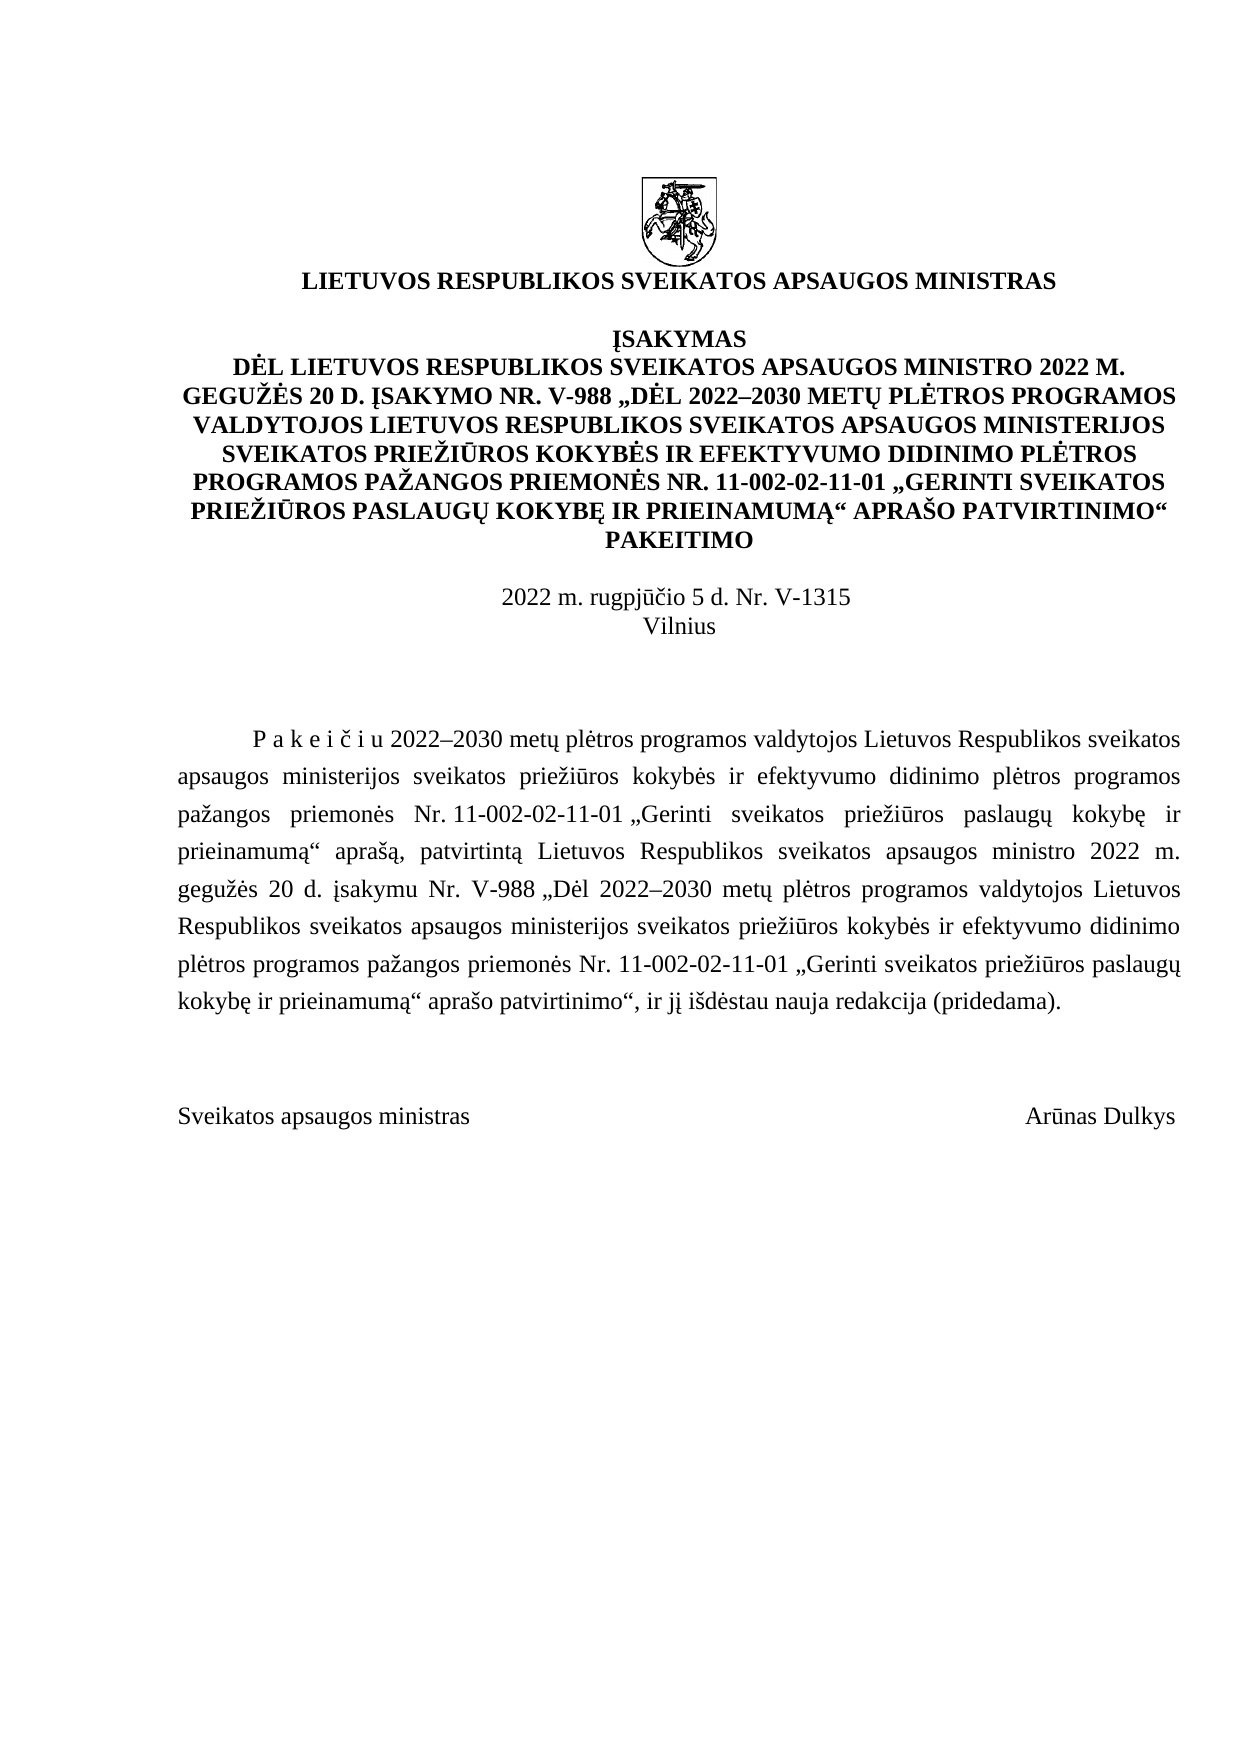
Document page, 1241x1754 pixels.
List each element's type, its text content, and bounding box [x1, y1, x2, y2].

text P a k e i č i u 2022–2030 metų plėtros programos valdytojos Lietuvos Respublikos sveikatos apsaugos ministerijos sveikatos priežiūros kokybės ir efektyvumo didinimo plėtros programos pažangos priemonės Nr. 11-002-02-11-01 „Gerinti sveikatos priežiūros paslaugų kokybę ir prieinamumą“ aprašą, patvirtintą Lietuvos Respublikos sveikatos apsaugos ministro 2022 m. gegužės 20 d. įsakymu Nr. V-988 „Dėl 2022–2030 metų plėtros programos valdytojos Lietuvos Respublikos sveikatos apsaugos ministerijos sveikatos priežiūros kokybės ir efektyvumo didinimo plėtros programos pažangos priemonės Nr. 11-002-02-11-01 „Gerinti sveikatos priežiūros paslaugų kokybę ir prieinamumą“ aprašo patvirtinimo“, ir jį išdėstau nauja redakcija (pridedama). [177, 715, 1181, 1015]
text 2022 m. rugpjūčio 5 d. Nr. V-1315 [177, 582, 1181, 611]
text Sveikatos apsaugos ministras Arūnas Dulkys [177, 1101, 1181, 1130]
text Vilnius [177, 611, 1181, 640]
text LIETUVOS RESPUBLIKOS SVEIKATOS APSAUGOS MINISTRAS [177, 266, 1181, 295]
text ĮSAKYMAS [177, 324, 1181, 352]
text DĖL LIETUVOS RESPUBLIKOS SVEIKATOS APSAUGOS MINISTRO 2022 M. GEGUŽĖS 20 D. ĮSAKYMO NR. V-988 „DĖL 2022–2030 METŲ PLĖTROS PROGRAMOS VALDYTOJOS LIETUVOS RESPUBLIKOS SVEIKATOS APSAUGOS MINISTERIJOS SVEIKATOS PRIEŽIŪROS KOKYBĖS IR EFEKTYVUMO DIDINIMO PLĖTROS PROGRAMOS PAŽANGOS PRIEMONĖS NR. 11-002-02-11-01 „GERINTI SVEIKATOS PRIEŽIŪROS PASLAUGŲ KOKYBĘ IR PRIEINAMUMĄ“ APRAŠO patvirtinimo“ PAKEITIMO [177, 352, 1181, 554]
